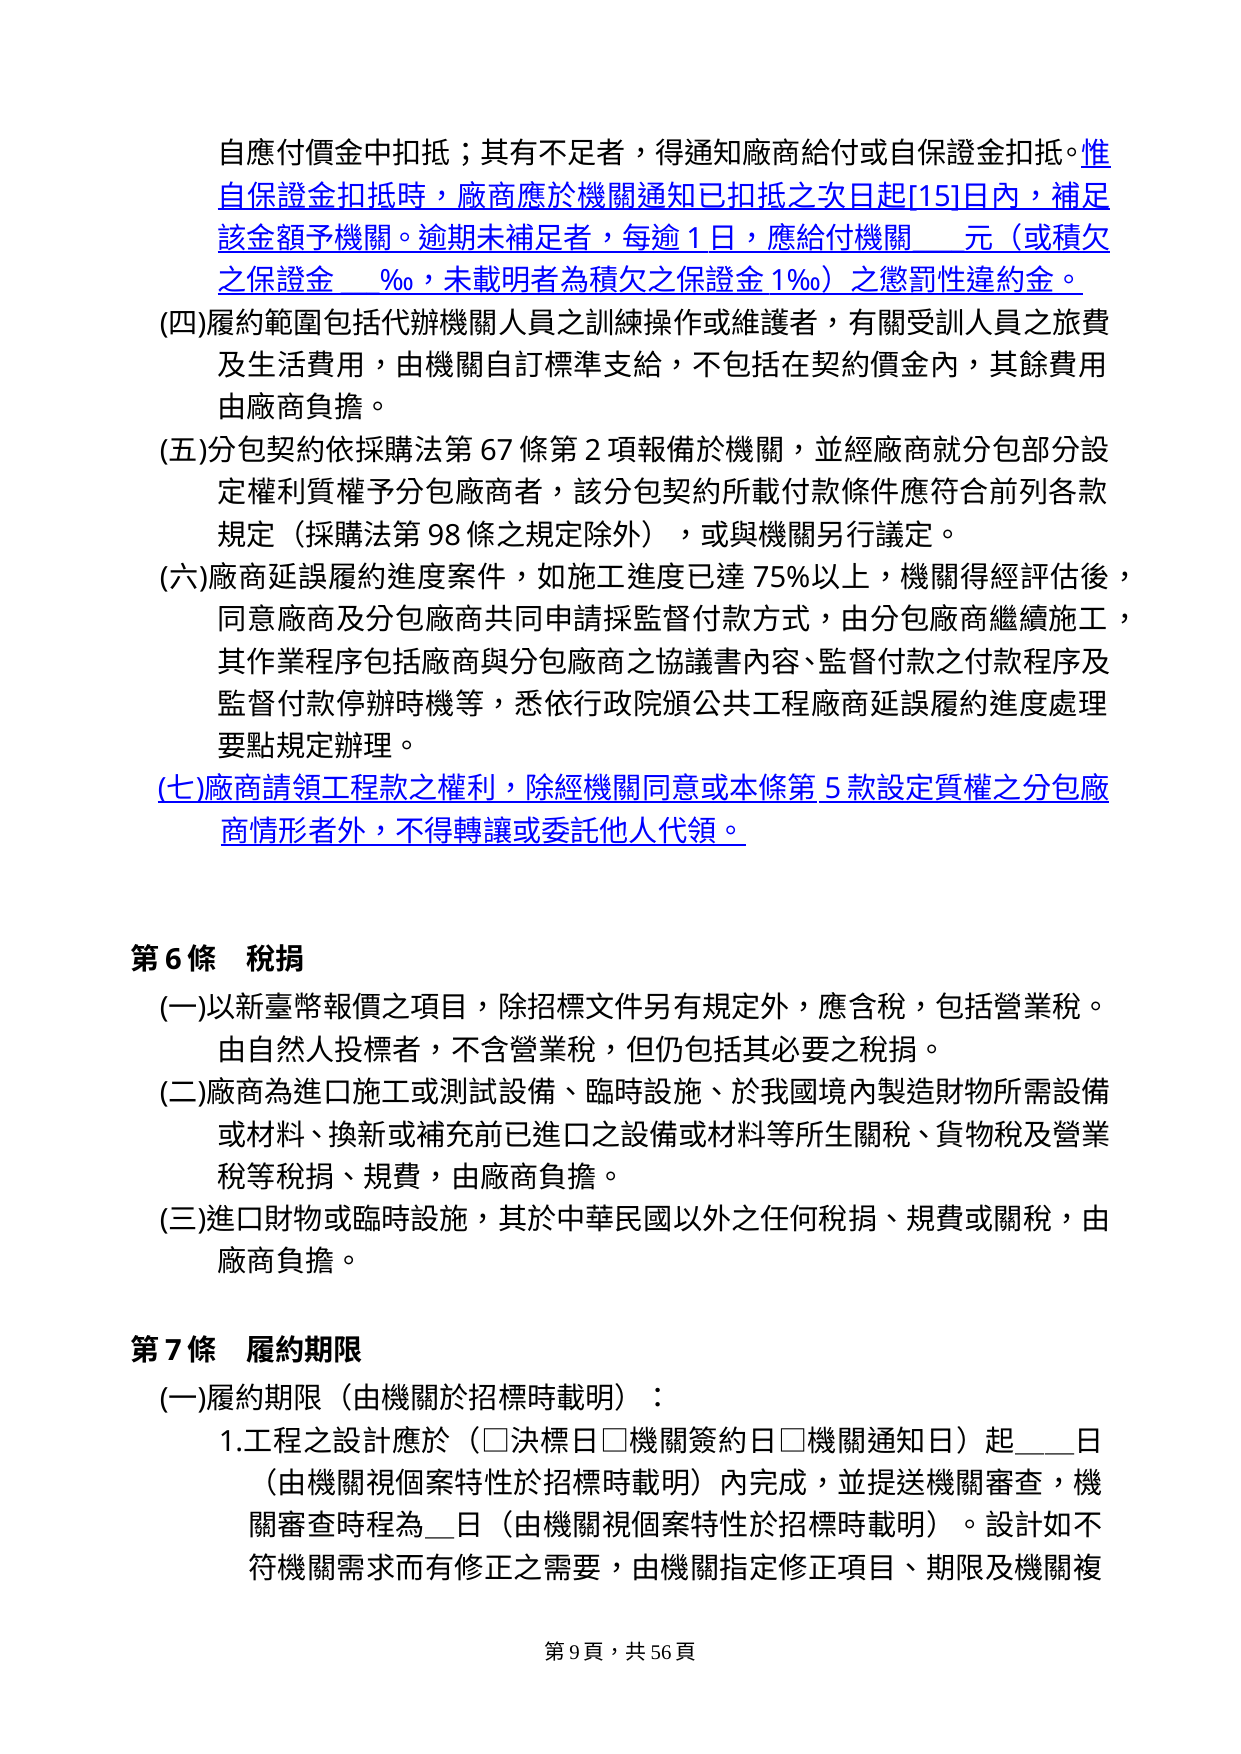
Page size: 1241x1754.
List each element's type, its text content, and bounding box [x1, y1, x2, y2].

text 1.工程之設計應於（□決標日□機關簽約日□機關通知日）起＿＿日（由機關視個案特性於招標時載明）內完成，並提送機關審查，機關審查時程為＿日（由機關視個案特性於招標時載明）。設計如不符機關需求而有修正之需要，由機關指定修正項目、期限及機關複 [218, 1417, 1104, 1587]
text (五)分包契約依採購法第67條第2項報備於機關，並經廠商就分包部分設定權利質權予分包廠商者，該分包契約所載付款條件應符合前列各款規定（採購法第98條之規定除外），或與機關另行議定。 [159, 426, 1110, 553]
text (六)廠商延誤履約進度案件，如施工進度已達75%以上，機關得經評估後，同意廠商及分包廠商共同申請採監督付款方式，由分包廠商繼續施工，其作業程序包括廠商與分包廠商之協議書內容、監督付款之付款程序及監督付款停辦時機等，悉依行政院頒公共工程廠商延誤履約進度處理要點規定辦理。 [159, 553, 1110, 765]
text 第6條 稅捐 [130, 935, 1110, 978]
text (四)履約範圍包括代辦機關人員之訓練操作或維護者，有關受訓人員之旅費及生活費用，由機關自訂標準支給，不包括在契約價金內，其餘費用由廠商負擔。 [159, 299, 1110, 426]
text 第7條 履約期限 [130, 1326, 1110, 1369]
text (二)廠商為進口施工或測試設備、臨時設施、於我國境內製造財物所需設備或材料、換新或補充前已進口之設備或材料等所生關稅、貨物稅及營業稅等稅捐、規費，由廠商負擔。 [159, 1069, 1110, 1196]
text (一)以新臺幣報價之項目，除招標文件另有規定外，應含稅，包括營業稅。由自然人投標者，不含營業稅，但仍包括其必要之稅捐。 [159, 984, 1110, 1069]
text (七)廠商請領工程款之權利，除經機關同意或本條第5款設定質權之分包廠商情形者外，不得轉讓或委託他人代領。 [158, 765, 1110, 850]
text (一)履約期限（由機關於招標時載明）： [159, 1375, 1110, 1417]
text 自應付價金中扣抵；其有不足者，得通知廠商給付或自保證金扣抵。惟自保證金扣抵時，廠商應於機關通知已扣抵之次日起[15]日內，補足該金額予機關。逾期未補足者，每逾1日，應給付機關____元（或積欠之保證金 ___‰，未載明者為積欠之保證金1‰）之懲罰性違約金。 [159, 130, 1110, 299]
text (三)進口財物或臨時設施，其於中華民國以外之任何稅捐、規費或關稅，由廠商負擔。 [159, 1196, 1110, 1280]
